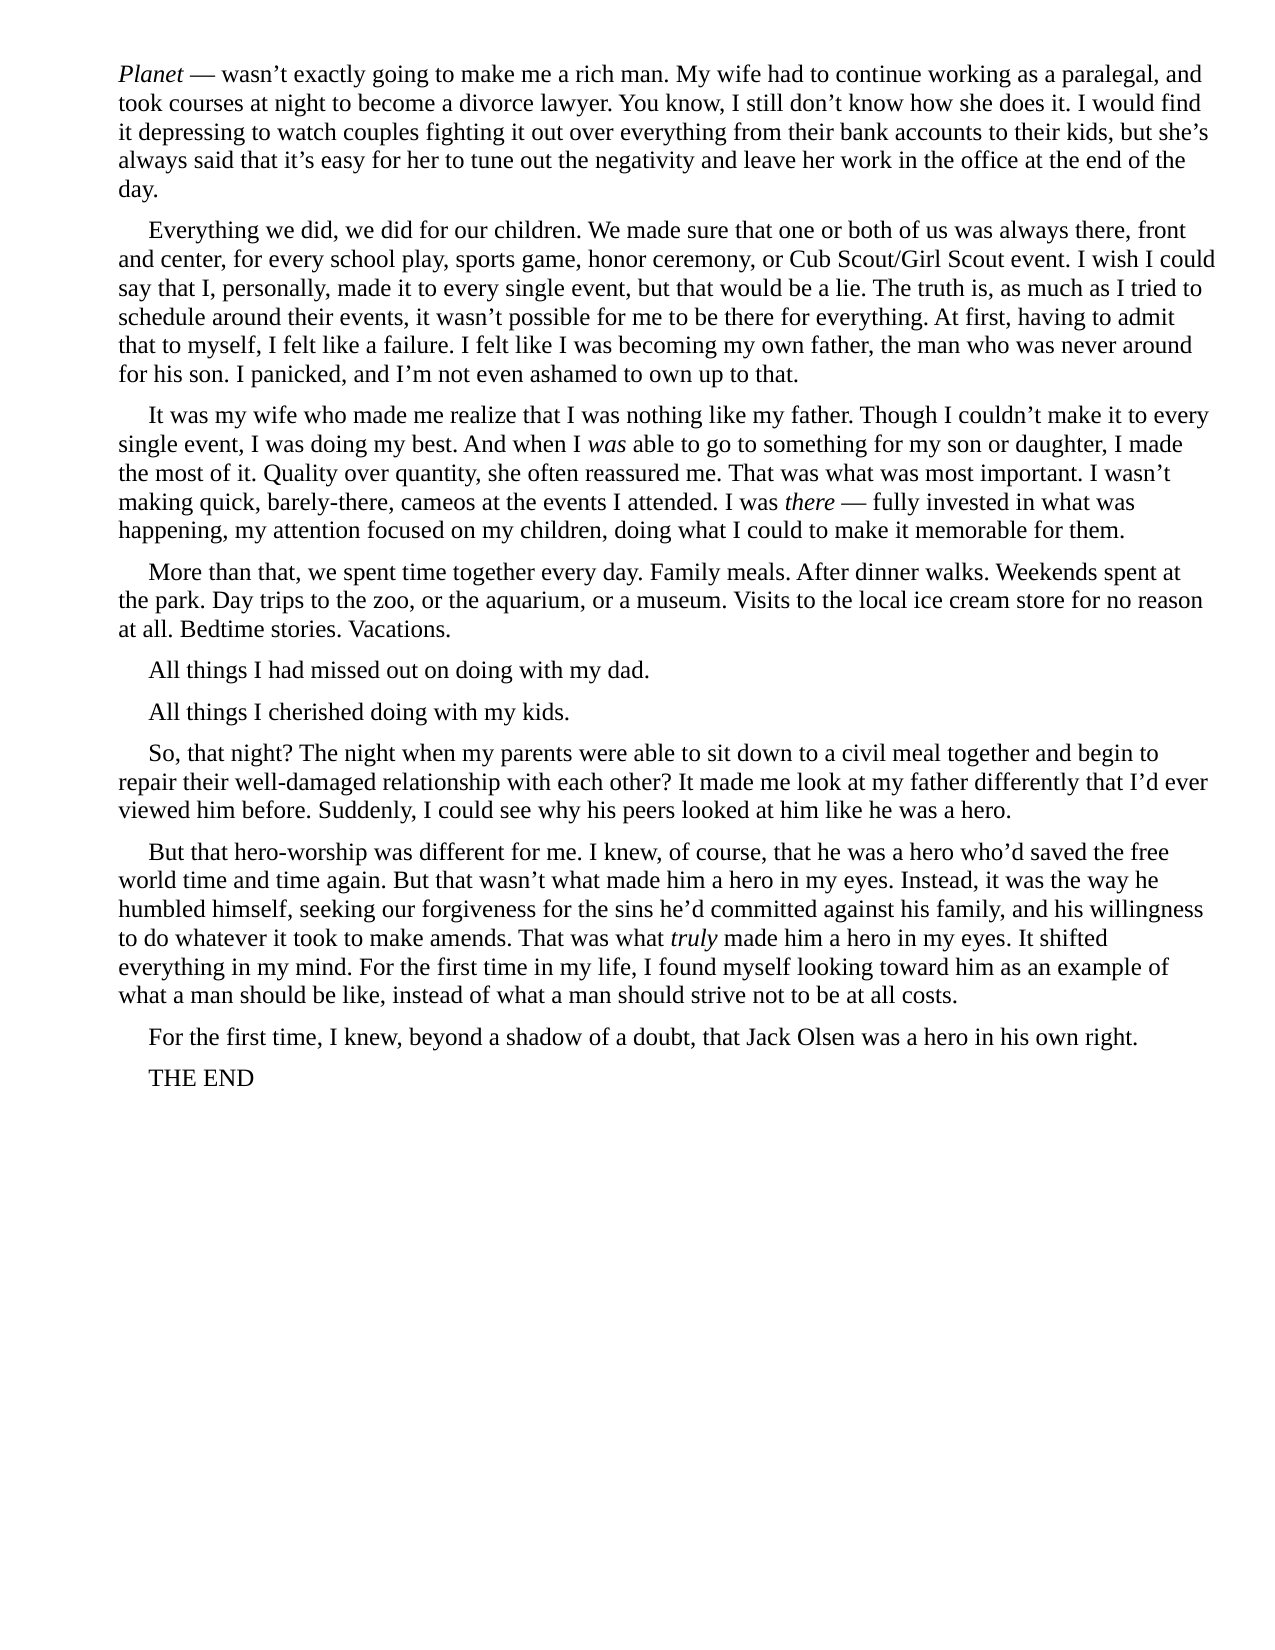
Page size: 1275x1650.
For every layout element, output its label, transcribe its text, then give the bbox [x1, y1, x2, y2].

text But that hero-worship was different for me. I knew, of course, that he was a hero who’d saved the free world time and time again. But that wasn’t what made him a hero in my eyes. Instead, it was the way he humbled himself, seeking our forgiveness for the sins he’d committed against his family, and his willingness to do whatever it took to make amends. That was what truly made him a hero in my eyes. It shifted everything in my mind. For the first time in my life, I found myself looking toward him as an example of what a man should be like, instead of what a man should strive not to be at all costs. [118, 837, 1216, 1009]
text So, that night? The night when my parents were able to sit down to a civil meal together and begin to repair their well-damaged relationship with each other? It made me look at my father differently that I’d ever viewed him before. Suddenly, I could see why his peers looked at him like he was a hero. [118, 738, 1216, 824]
text Planet — wasn’t exactly going to make me a rich man. My wife had to continue working as a paralegal, and took courses at night to become a divorce lawyer. You know, I still don’t know how she does it. I would find it depressing to watch couples fighting it out over everything from their bank accounts to their kids, but she’s always said that it’s easy for her to tune out the negativity and leave her work in the office at the end of the day. [118, 59, 1216, 203]
text THE END [118, 1063, 1216, 1092]
text All things I had missed out on doing with my dad. [118, 655, 1216, 684]
text All things I cherished doing with my kids. [118, 697, 1216, 725]
text Everything we did, we did for our children. We made sure that one or both of us was always there, front and center, for every school play, sports game, honor ceremony, or Cub Scout/Girl Scout event. I wish I could say that I, personally, made it to every single event, but that would be a lie. The truth is, as much as I tried to schedule around their events, it wasn’t possible for me to be there for everything. At first, having to admit that to myself, I felt like a failure. I felt like I was becoming my own father, the man who was never around for his son. I panicked, and I’m not even ashamed to own up to that. [118, 215, 1216, 388]
text For the first time, I knew, beyond a shadow of a doubt, that Jack Olsen was a hero in his own right. [118, 1022, 1216, 1050]
text More than that, we spent time together every day. Family meals. After dinner walks. Weekends spent at the park. Day trips to the zoo, or the aquarium, or a museum. Visits to the local ice cream store for no reason at all. Bedtime stories. Vacations. [118, 557, 1216, 643]
text It was my wife who made me realize that I was nothing like my father. Though I couldn’t make it to every single event, I was doing my best. And when I was able to go to something for my son or daughter, I made the most of it. Quality over quantity, she often reassured me. That was what was most important. I wasn’t making quick, barely-there, cameos at the events I attended. I was there — fully invested in what was happening, my attention focused on my children, doing what I could to make it memorable for them. [118, 400, 1216, 544]
